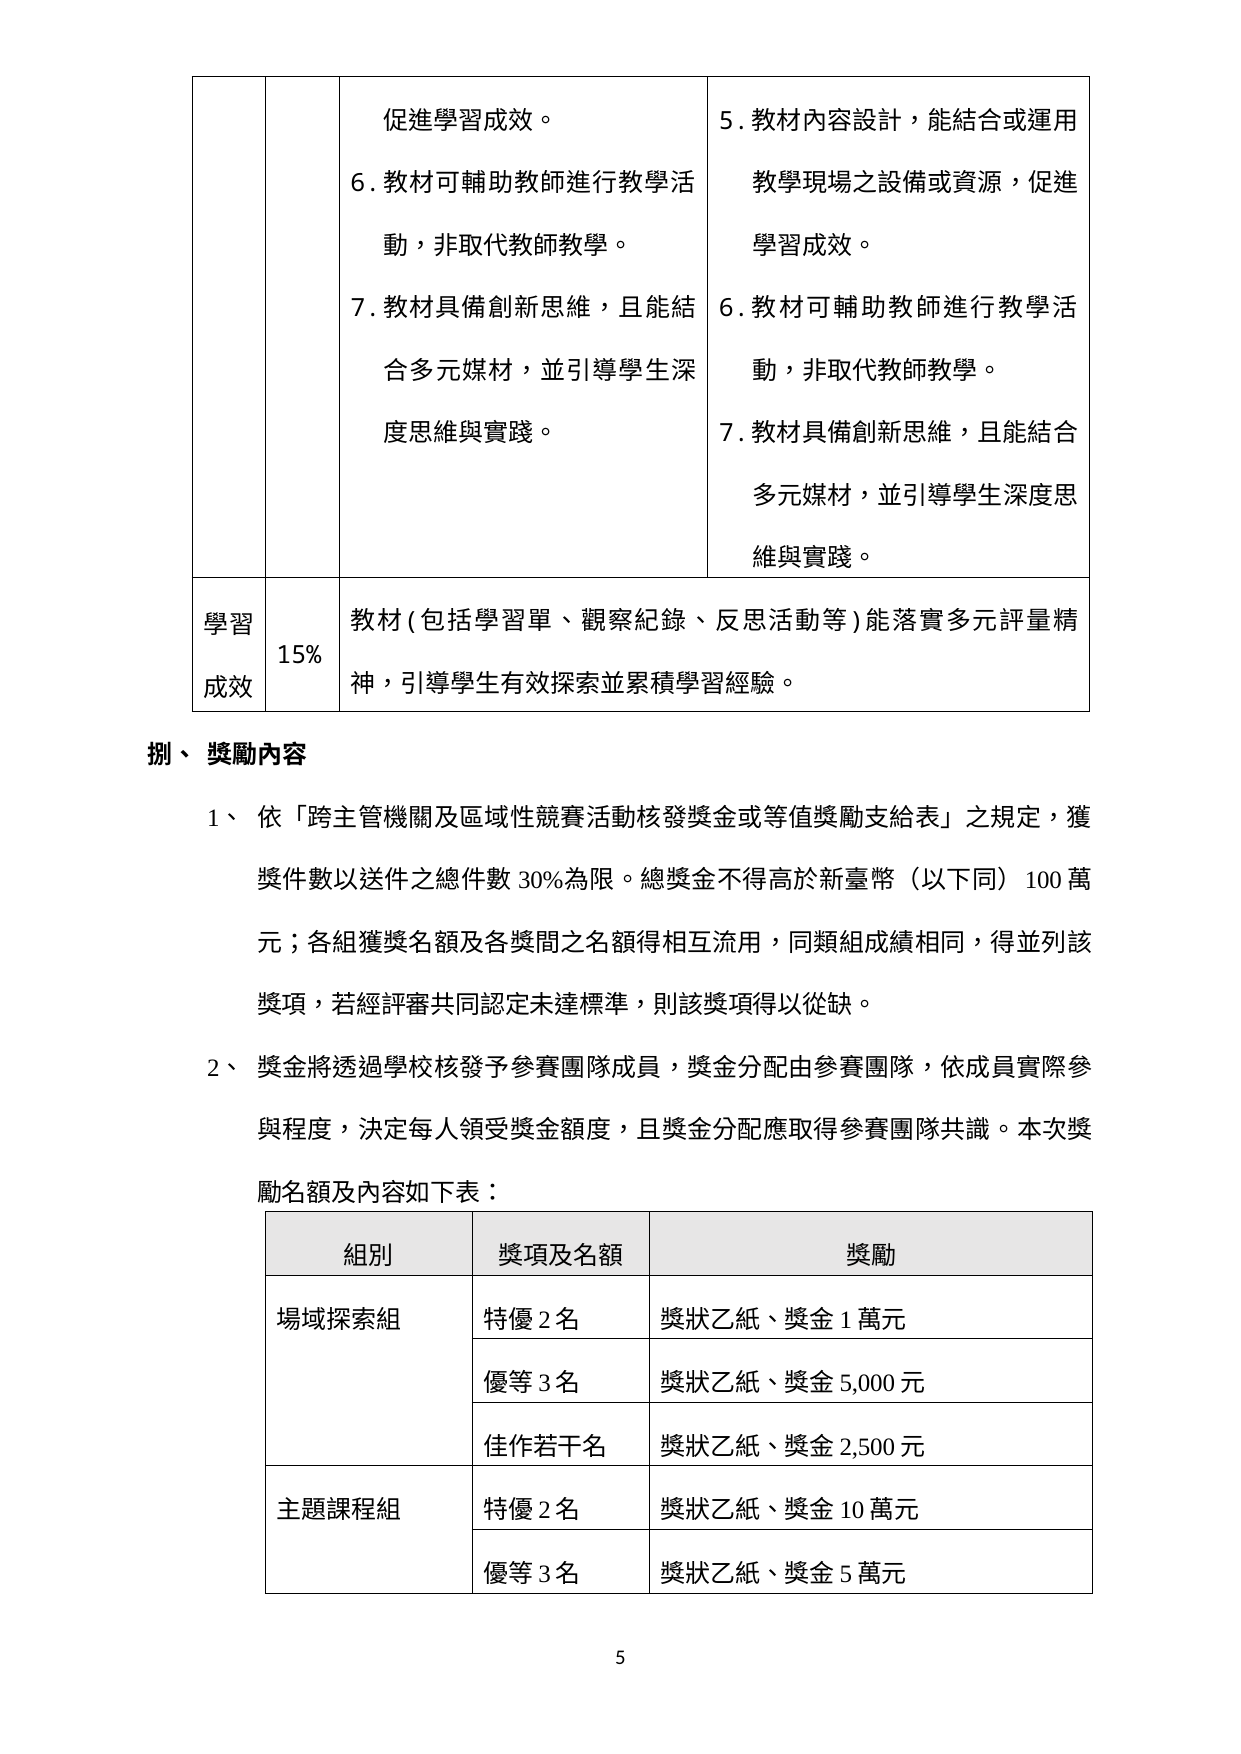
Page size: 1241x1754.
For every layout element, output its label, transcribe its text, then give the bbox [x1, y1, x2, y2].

table_cell 特優2名 [473, 1276, 649, 1338]
table_cell 優等3名 [473, 1339, 649, 1402]
table_cell 優等3名 [473, 1530, 649, 1592]
table_cell 教材(包括學習單、觀察紀錄、反思活動等)能落實多元評量精神，引導學生有效探索並累積學習經驗。 [340, 578, 1089, 711]
table_cell 教材內容安排切合學習目標。 教材設計能適切結合戶外學習場域之環境、設備或資源，引導學生探索學習。 教材內容可轉化性高，足以提供其他教師於相似場域辦理課程時，改編並運用。 教材之適用情境敘述完整，並能適切回應該學習階段學生之發展需求與學習經驗。 教材內容設計，能結合或運用教學現場之設備或資源，促進學習成效。 教材可輔助教師進行教學活動，非取代教師教學。 教材具備創新思維，且能結合多元媒材，並引導學生深度思維與實踐。 [340, 77, 707, 577]
table_header 組別 [266, 1212, 472, 1275]
table_header 獎項及名額 [473, 1212, 649, 1275]
table_cell 獎狀乙紙、獎金10萬元 [650, 1466, 1092, 1529]
table_cell 場域探索組 [266, 1276, 472, 1465]
table_cell 學習成效 [193, 578, 265, 711]
table_cell 教材內容安排切合學習目標。 教材設計能結合在地文化、自然特色，或學校周邊、社區場域之環境、設備或人力等資源，展現主題特色，例如:永續發展(SDGs)內涵等。 教材內容可轉化性高，能提供其他具備相似情境之學校改編並運用。 教材之適用情境敘述完整，並能適切回應該學習階段學生之發展需求與學習經驗。 教材內容設計，能結合或運用教學現場之設備或資源，促進學習成效。 教材可輔助教師進行教學活動，非取代教師教學。 教材具備創新思維，且能結合多元媒材，並引導學生深度思維與實踐。 [708, 77, 1089, 577]
subtitle 獎勵內容 [148, 711, 1092, 774]
subtitle 依「跨主管機關及區域性競賽活動核發獎金或等值獎勵支給表」之規定，獲獎件數以送件之總件數30%為限。總獎金不得高於新臺幣（以下同）100萬元；各組獲獎名額及各獎間之名額得相互流用，同類組成績相同，得並列該獎項，若經評審共同認定未達標準，則該獎項得以從缺。 [207, 774, 1092, 1024]
table_cell 獎狀乙紙、獎金2,500元 [650, 1403, 1092, 1465]
table_cell 15% [266, 578, 339, 711]
table_header 獎勵 [650, 1212, 1092, 1275]
table_cell 獎狀乙紙、獎金1萬元 [650, 1276, 1092, 1338]
table_cell 佳作若干名 [473, 1403, 649, 1465]
table_cell 主題課程組 [266, 1466, 472, 1592]
subtitle 獎金將透過學校核發予參賽團隊成員，獎金分配由參賽團隊，依成員實際參與程度，決定每人領受獎金額度，且獎金分配應取得參賽團隊共識。本次獎勵名額及內容如下表： [207, 1024, 1092, 1211]
table_cell 獎狀乙紙、獎金5萬元 [650, 1530, 1092, 1592]
table_cell 特優2名 [473, 1466, 649, 1529]
table_cell 獎狀乙紙、獎金5,000元 [650, 1339, 1092, 1402]
table_cell [193, 77, 265, 577]
table_cell [266, 77, 339, 577]
